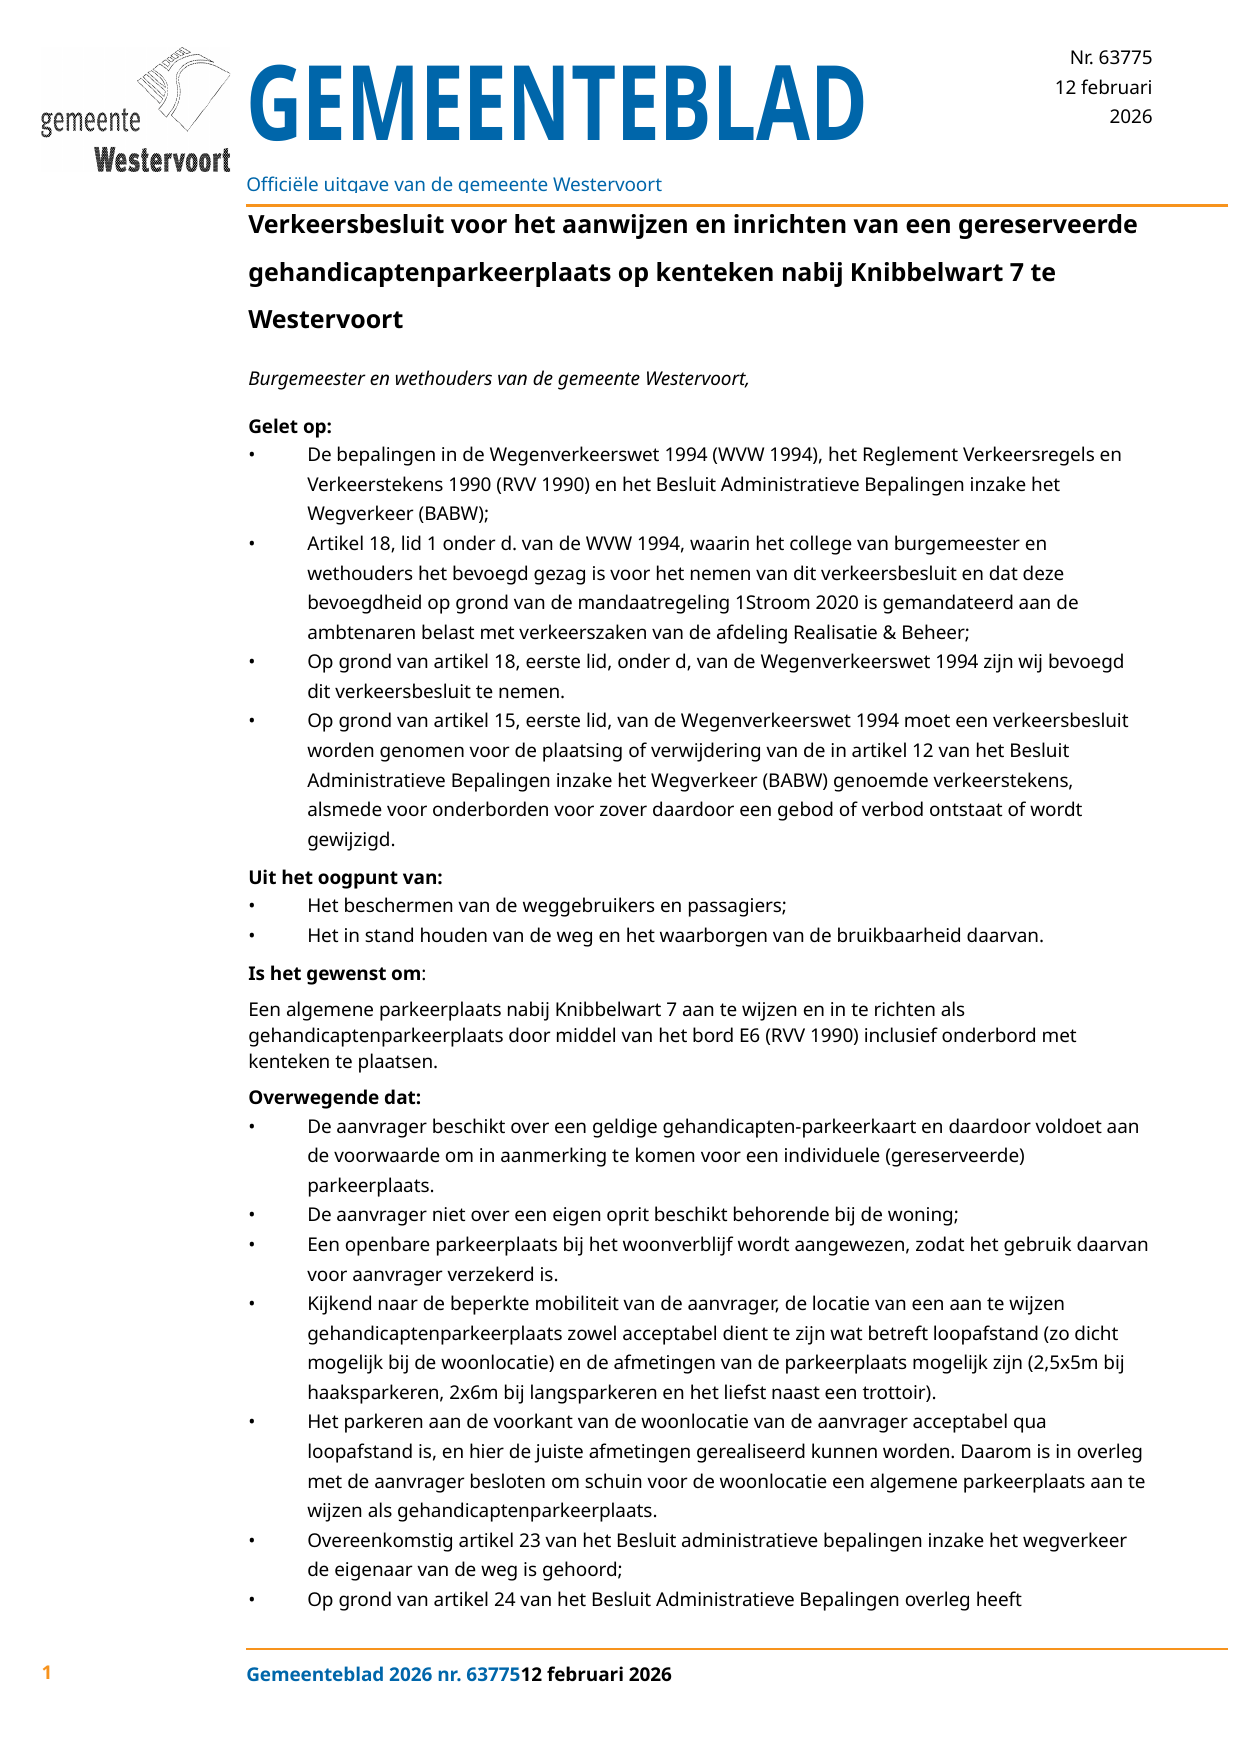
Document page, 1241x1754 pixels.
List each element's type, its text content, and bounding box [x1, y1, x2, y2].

list De bepalingen in de Wegenverkeerswet 1994 (WVW 1994), het Reglement Verkeersregels en Verkeerstekens 1990 (RVV 1990) en het Besluit Administratieve Bepalingen inzake het Wegverkeer (BABW); [248, 441, 1152, 526]
list Overeenkomstig artikel 23 van het Besluit administratieve bepalingen inzake het wegverkeer de eigenaar van de weg is gehoord; [248, 1527, 1152, 1582]
text Is het gewenst om: [248, 960, 1152, 986]
text Gelet op: [248, 413, 1152, 439]
list Op grond van artikel 15, eerste lid, van de Wegenverkeerswet 1994 moet een verkeersbesluit worden genomen voor de plaatsing of verwijdering van de in artikel 12 van het Besluit Administratieve Bepalingen inzake het Wegverkeer (BABW) genoemde verkeerstekens, alsmede voor onderborden voor zover daardoor een gebod of verbod ontstaat of wordt gewijzigd. [248, 708, 1152, 852]
text Verkeersbesluit voor het aanwijzen en inrichten van een gereserveerde gehandicaptenparkeerplaats op kenteken nabij Knibbelwart 7 te Westervoort [248, 207, 1152, 336]
list Op grond van artikel 18, eerste lid, onder d, van de Wegenverkeerswet 1994 zijn wij bevoegd dit verkeersbesluit te nemen. [248, 648, 1152, 704]
text Uit het oogpunt van: [248, 864, 1152, 890]
list De aanvrager niet over een eigen oprit beschikt behorende bij de woning; [248, 1202, 1152, 1227]
list Het in stand houden van de weg en het waarborgen van de bruikbaarheid daarvan. [248, 922, 1152, 948]
list Een openbare parkeerplaats bij het woonverblijf wordt aangewezen, zodat het gebruik daarvan voor aanvrager verzekerd is. [248, 1231, 1152, 1287]
text Overwegende dat: [248, 1084, 1152, 1110]
list Op grond van artikel 24 van het Besluit Administratieve Bepalingen overleg heeft [248, 1586, 1152, 1612]
list Kijkend naar de beperkte mobiliteit van de aanvrager, de locatie van een aan te wijzen gehandicaptenparkeerplaats zowel acceptabel dient te zijn wat betreft loopafstand (zo dicht mogelijk bij de woonlocatie) en de afmetingen van de parkeerplaats mogelijk zijn (2,5x5m bij haaksparkeren, 2x6m bij langsparkeren en het liefst naast een trottoir). [248, 1290, 1152, 1405]
picture [41, 47, 231, 172]
list Het parkeren aan de voorkant van de woonlocatie van de aanvrager acceptabel qua loopafstand is, en hier de juiste afmetingen gerealiseerd kunnen worden. Daarom is in overleg met de aanvrager besloten om schuin voor de woonlocatie een algemene parkeerplaats aan te wijzen als gehandicaptenparkeerplaats. [248, 1409, 1152, 1523]
list Het beschermen van de weggebruikers en passagiers; [248, 892, 1152, 918]
list Artikel 18, lid 1 onder d. van de WVW 1994, waarin het college van burgemeester en wethouders het bevoegd gezag is voor het nemen van dit verkeersbesluit en dat deze bevoegdheid op grond van de mandaatregeling 1Stroom 2020 is gemandateerd aan de ambtenaren belast met verkeerszaken van de afdeling Realisatie & Beheer; [248, 530, 1152, 645]
list De aanvrager beschikt over een geldige gehandicapten-parkeerkaart en daardoor voldoet aan de voorwaarde om in aanmerking te komen voor een individuele (gereserveerde) parkeerplaats. [248, 1113, 1152, 1198]
text Een algemene parkeerplaats nabij Knibbelwart 7 aan te wijzen en in te richten als gehandicaptenparkeerplaats door middel van het bord E6 (RVV 1990) inclusief onderbord met kenteken te plaatsen. [248, 996, 1152, 1074]
text Burgemeester en wethouders van de gemeente Westervoort, [248, 366, 1152, 391]
